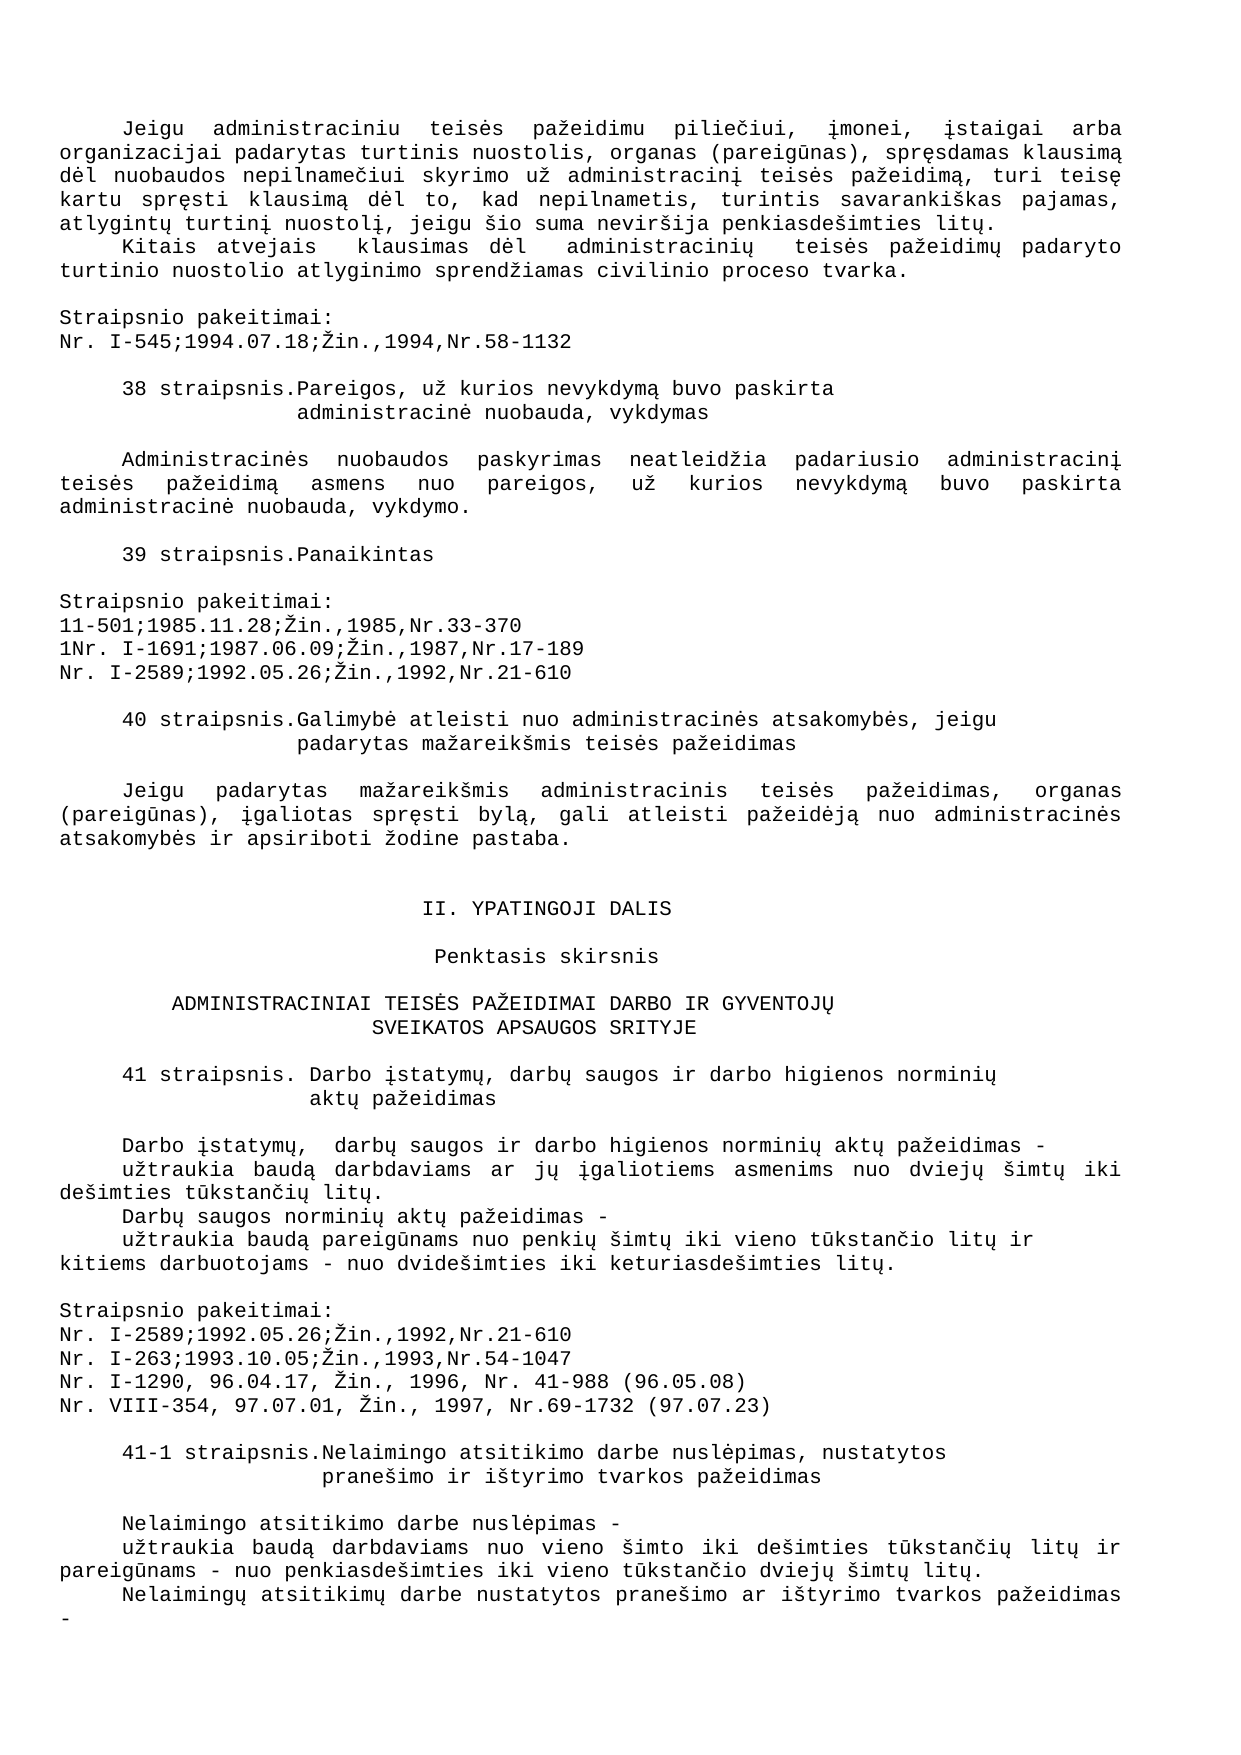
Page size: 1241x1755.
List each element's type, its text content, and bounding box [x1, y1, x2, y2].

text ADMINISTRACINIAI TEISĖS PAŽEIDIMAI DARBO IR GYVENTOJŲ [59, 993, 1122, 1017]
text Darbų saugos norminių aktų pažeidimas - [59, 1206, 1122, 1229]
text užtraukia baudą darbdaviams ar jų įgaliotiems asmenims nuo dviejų šimtų iki dešimties tūkstančių litų. [59, 1158, 1122, 1206]
text Penktasis skirsnis [59, 946, 1122, 969]
text 41 straipsnis. Darbo įstatymų, darbų saugos ir darbo higienos norminių [59, 1064, 1122, 1088]
text Nr. VIII-354, 97.07.01, Žin., 1997, Nr.69-1732 (97.07.23) [59, 1395, 1122, 1419]
text Nr. I-545;1994.07.18;Žin.,1994,Nr.58-1132 [59, 331, 1122, 354]
text Straipsnio pakeitimai: [59, 1300, 1122, 1324]
text užtraukia baudą pareigūnams nuo penkių šimtų iki vieno tūkstančio litų ir kitiems darbuotojams - nuo dvidešimties iki keturiasdešimties litų. [59, 1229, 1122, 1277]
text Jeigu padarytas mažareikšmis administracinis teisės pažeidimas, organas (pareigūnas), įgaliotas spręsti bylą, gali atleisti pažeidėją nuo administracinės atsakomybės ir apsiriboti žodine pastaba. [59, 780, 1122, 851]
text 40 straipsnis.Galimybė atleisti nuo administracinės atsakomybės, jeigu [59, 709, 1122, 733]
text Straipsnio pakeitimai: [59, 307, 1122, 331]
text 11-501;1985.11.28;Žin.,1985,Nr.33-370 [59, 615, 1122, 638]
text Jeigu administraciniu teisės pažeidimu piliečiui, įmonei, įstaigai arba organizacijai padarytas turtinis nuostolis, organas (pareigūnas), spręsdamas klausimą dėl nuobaudos nepilnamečiui skyrimo už administracinį teisės pažeidimą, turi teisę kartu spręsti klausimą dėl to, kad nepilnametis, turintis savarankiškas pajamas, atlygintų turtinį nuostolį, jeigu šio suma neviršija penkiasdešimties litų. [59, 118, 1122, 236]
text Nr. I-1290, 96.04.17, Žin., 1996, Nr. 41-988 (96.05.08) [59, 1371, 1122, 1395]
text 1Nr. I-1691;1987.06.09;Žin.,1987,Nr.17-189 [59, 638, 1122, 662]
text SVEIKATOS APSAUGOS SRITYJE [59, 1017, 1122, 1040]
text padarytas mažareikšmis teisės pažeidimas [59, 733, 1122, 757]
text Nr. I-263;1993.10.05;Žin.,1993,Nr.54-1047 [59, 1348, 1122, 1371]
text Nr. I-2589;1992.05.26;Žin.,1992,Nr.21-610 [59, 1324, 1122, 1348]
text administracinė nuobauda, vykdymas [59, 402, 1122, 426]
text 38 straipsnis.Pareigos, už kurios nevykdymą buvo paskirta [59, 378, 1122, 402]
text 39 straipsnis.Panaikintas [59, 544, 1122, 567]
text pranešimo ir ištyrimo tvarkos pažeidimas [59, 1466, 1122, 1489]
text 41-1 straipsnis.Nelaimingo atsitikimo darbe nuslėpimas, nustatytos [59, 1442, 1122, 1466]
text Darbo įstatymų, darbų saugos ir darbo higienos norminių aktų pažeidimas - [59, 1135, 1122, 1158]
text užtraukia baudą darbdaviams nuo vieno šimto iki dešimties tūkstančių litų ir pareigūnams - nuo penkiasdešimties iki vieno tūkstančio dviejų šimtų litų. [59, 1537, 1122, 1584]
text Straipsnio pakeitimai: [59, 591, 1122, 615]
text Nr. I-2589;1992.05.26;Žin.,1992,Nr.21-610 [59, 662, 1122, 686]
text Nelaimingo atsitikimo darbe nuslėpimas - [59, 1513, 1122, 1537]
text Nelaimingų atsitikimų darbe nustatytos pranešimo ar ištyrimo tvarkos pažeidimas - [59, 1584, 1122, 1631]
text aktų pažeidimas [59, 1088, 1122, 1111]
text Kitais atvejais klausimas dėl administracinių teisės pažeidimų padaryto turtinio nuostolio atlyginimo sprendžiamas civilinio proceso tvarka. [59, 236, 1122, 284]
text II. YPATINGOJI DALIS [59, 898, 1122, 922]
text Administracinės nuobaudos paskyrimas neatleidžia padariusio administracinį teisės pažeidimą asmens nuo pareigos, už kurios nevykdymą buvo paskirta administracinė nuobauda, vykdymo. [59, 449, 1122, 520]
